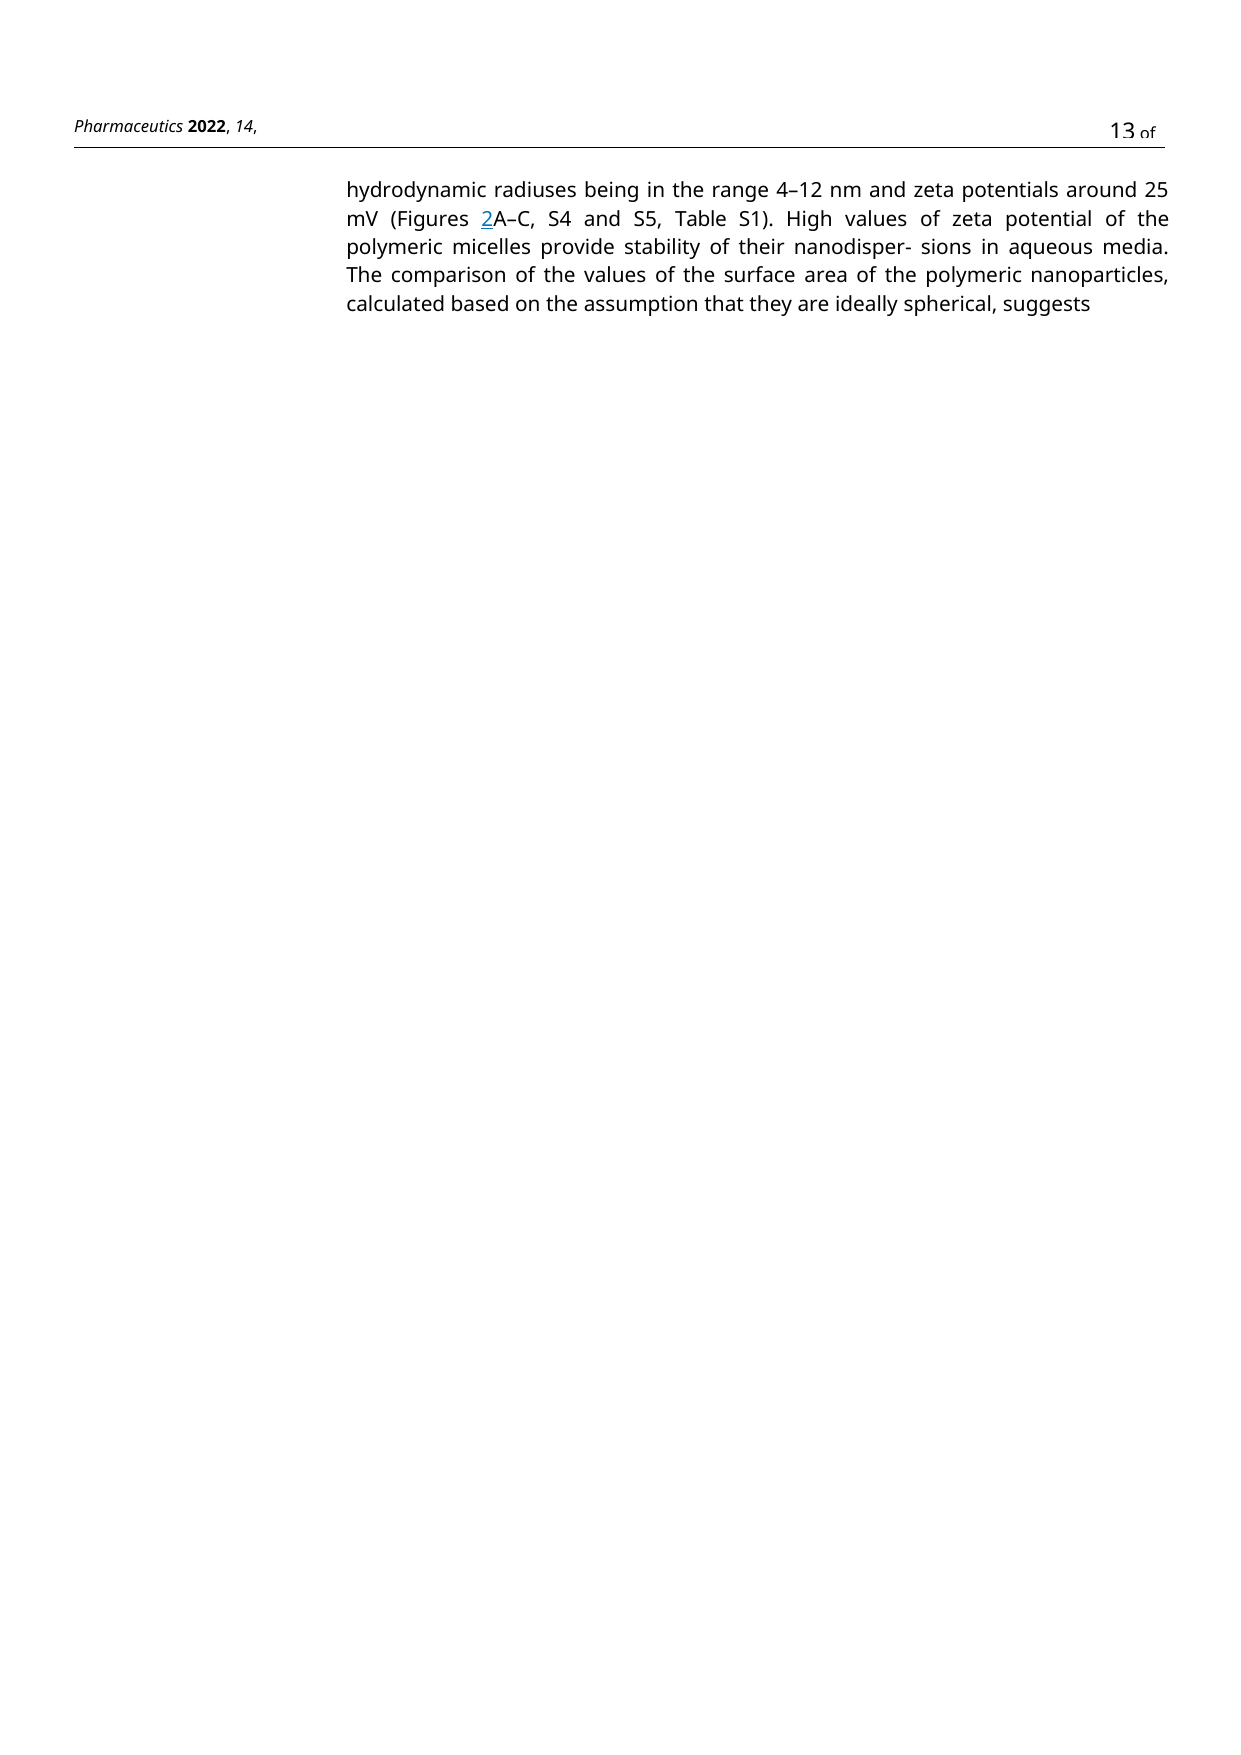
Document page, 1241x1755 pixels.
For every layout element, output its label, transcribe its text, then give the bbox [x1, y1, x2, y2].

text hydrodynamic radiuses being in the range 4–12 nm and zeta potentials around 25 mV (Figures 2A–C, S4 and S5, Table S1). High values of zeta potential of the polymeric micelles provide stability of their nanodisper- sions in aqueous media. The comparison of the values of the surface area of the polymeric nanoparticles, calculated based on the assumption that they are ideally spherical, suggests [346, 175, 1169, 317]
